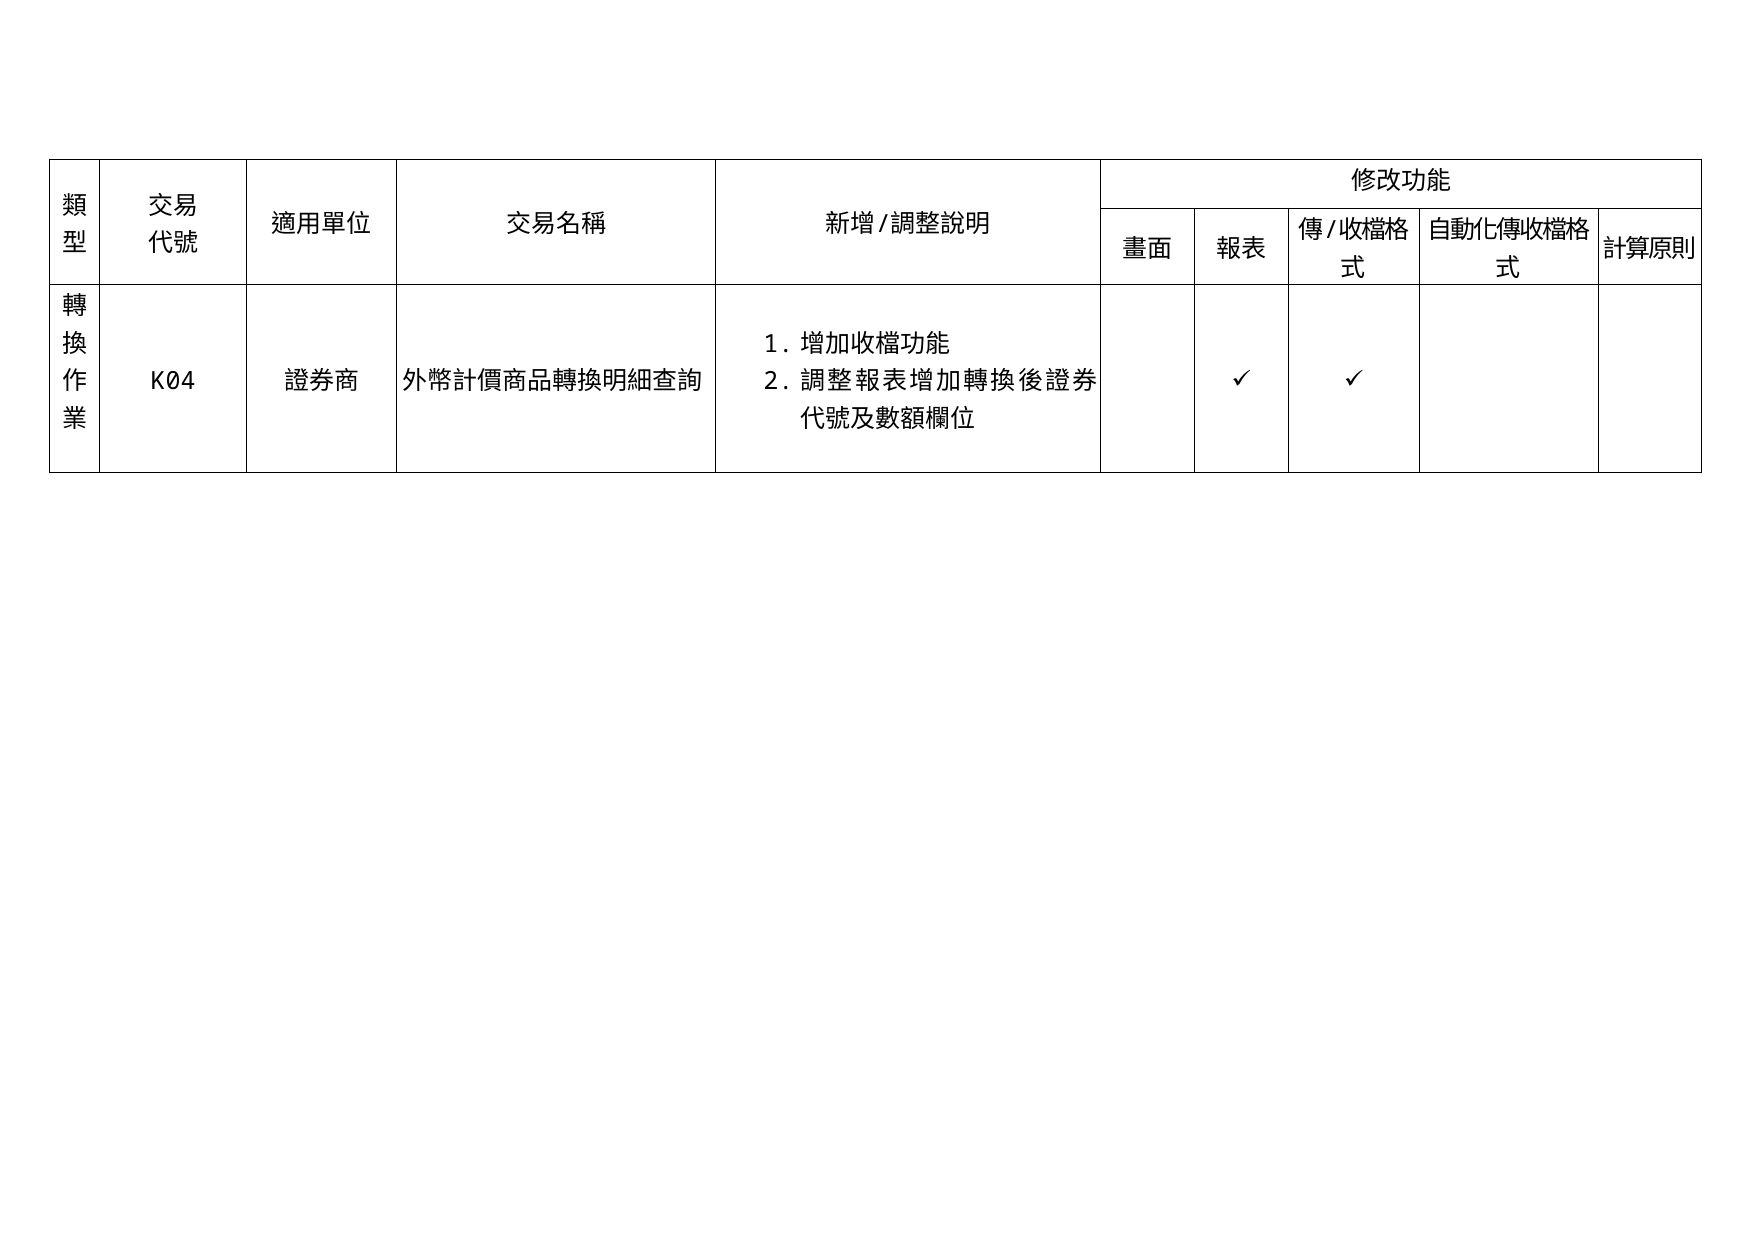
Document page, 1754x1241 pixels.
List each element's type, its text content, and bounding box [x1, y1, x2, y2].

table_cell 外幣計價商品轉換明細查詢 [397, 285, 715, 472]
table_cell 證券商 [247, 285, 396, 472]
table_cell 計算原則 [1599, 209, 1701, 284]
table_cell 傳/收檔格式 [1289, 209, 1419, 284]
table_cell 報表 [1195, 209, 1288, 284]
table_cell 增加收檔功能 調整報表增加轉換後證券代號及數額欄位 [716, 285, 1100, 472]
table_cell  [1195, 285, 1288, 472]
table_header 交易名稱 [397, 160, 715, 284]
table_cell 畫面 [1101, 209, 1194, 284]
table_cell 轉換作業 [50, 285, 99, 472]
table_cell 自動化傳收檔格式 [1420, 209, 1598, 284]
table_header 類 型 [50, 160, 99, 284]
table_cell [1420, 285, 1598, 472]
table_header 交易 代號 [100, 160, 246, 284]
table_cell  [1289, 285, 1419, 472]
table_cell [1599, 285, 1701, 472]
table_header 新增/調整說明 [716, 160, 1100, 284]
table_cell K04 [100, 285, 246, 472]
table_header 修改功能 [1101, 160, 1701, 208]
table_header 適用單位 [247, 160, 396, 284]
table_cell [1101, 285, 1194, 472]
